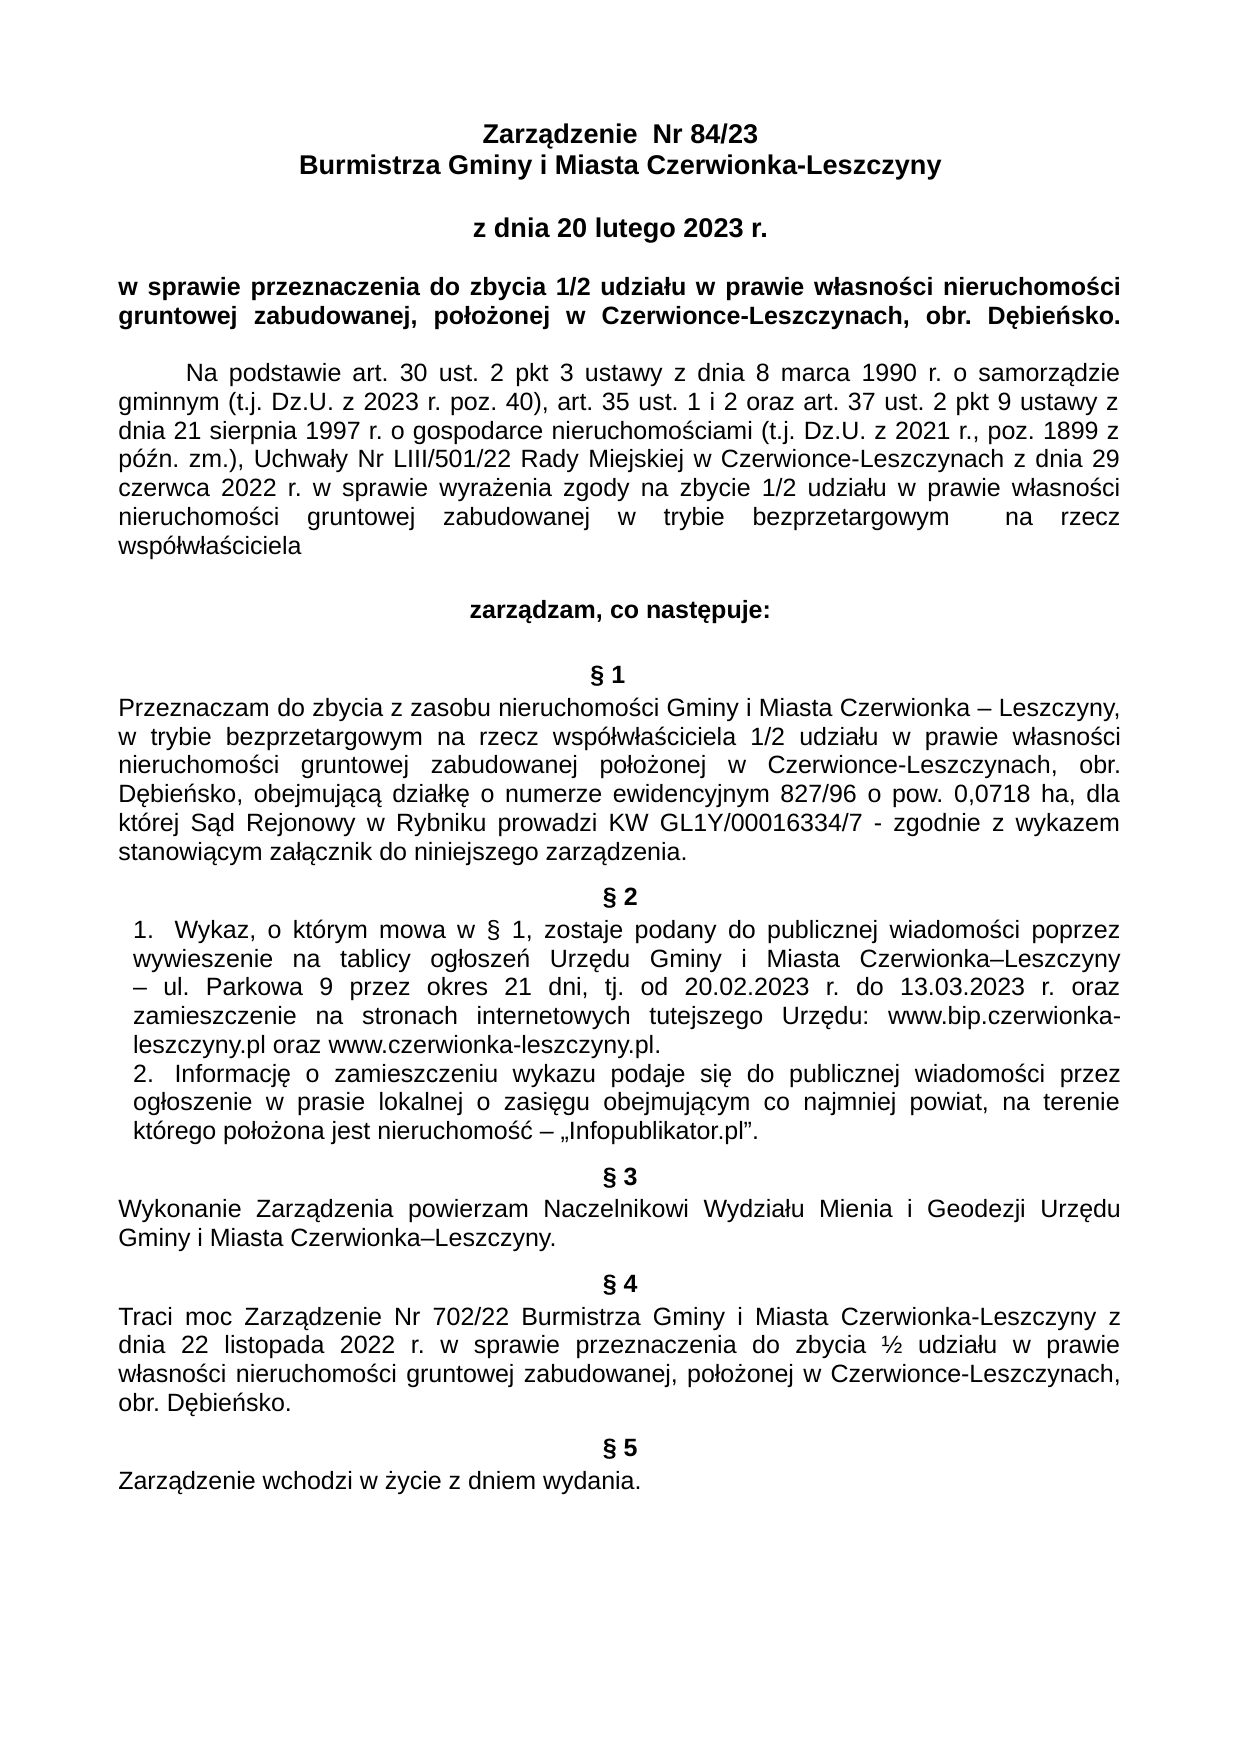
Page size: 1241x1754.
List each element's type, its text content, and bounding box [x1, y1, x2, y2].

text Na podstawie art. 30 ust. 2 pkt 3 ustawy z dnia 8 marca 1990 r. o samorządzie gminnym (t.j. Dz.U. z 2023 r. poz. 40), art. 35 ust. 1 i 2 oraz art. 37 ust. 2 pkt 9 ustawy z dnia 21 sierpnia 1997 r. o gospodarce nieruchomościami (t.j. Dz.U. z 2021 r., poz. 1899 z późn. zm.), Uchwały Nr LIII/501/22 Rady Miejskiej w Czerwionce-Leszczynach z dnia 29 czerwca 2022 r. w sprawie wyrażenia zgody na zbycie 1/2 udziału w prawie własności nieruchomości gruntowej zabudowanej w trybie bezprzetargowym na rzecz współwłaściciela [118, 358, 1122, 559]
text Wykonanie Zarządzenia powierzam Naczelnikowi Wydziału Mienia i Geodezji Urzędu Gminy i Miasta Czerwionka–Leszczyny. [118, 1194, 1122, 1252]
list Wykaz, o którym mowa w § 1, zostaje podany do publicznej wiadomości poprzez wywieszenie na tablicy ogłoszeń Urzędu Gminy i Miasta Czerwionka–Leszczyny – ul. Parkowa 9 przez okres 21 dni, tj. od 20.02.2023 r. do 13.03.2023 r. oraz zamieszczenie na stronach internetowych tutejszego Urzędu: www.bip.czerwionka-leszczyny.pl oraz www.czerwionka-leszczyny.pl. [133, 915, 1122, 1058]
list Informację o zamieszczeniu wykazu podaje się do publicznej wiadomości przez ogłoszenie w prasie lokalnej o zasięgu obejmującym co najmniej powiat, na terenie którego położona jest nieruchomość – „Infopublikator.pl”. [133, 1058, 1122, 1145]
text z dnia 20 lutego 2023 r. [118, 212, 1122, 243]
text w sprawie przeznaczenia do zbycia 1/2 udziału w prawie własności nieruchomości gruntowej zabudowanej, położonej w Czerwionce-Leszczynach, obr. Dębieńsko. [118, 272, 1122, 358]
text § 2 [118, 882, 1122, 911]
text zarządzam, co następuje: [118, 595, 1122, 624]
text Zarządzenie wchodzi w życie z dniem wydania. [118, 1466, 1122, 1495]
text Przeznaczam do zbycia z zasobu nieruchomości Gminy i Miasta Czerwionka – Leszczyny, w trybie bezprzetargowym na rzecz współwłaściciela 1/2 udziału w prawie własności nieruchomości gruntowej zabudowanej położonej w Czerwionce-Leszczynach, obr. Dębieńsko, obejmującą działkę o numerze ewidencyjnym 827/96 o pow. 0,0718 ha, dla której Sąd Rejonowy w Rybniku prowadzi KW GL1Y/00016334/7 - zgodnie z wykazem stanowiącym załącznik do niniejszego zarządzenia. [118, 693, 1122, 865]
text § 4 [118, 1268, 1122, 1297]
text § 1 [118, 660, 1122, 688]
text Traci moc Zarządzenie Nr 702/22 Burmistrza Gminy i Miasta Czerwionka-Leszczyny z dnia 22 listopada 2022 r. w sprawie przeznaczenia do zbycia ½ udziału w prawie własności nieruchomości gruntowej zabudowanej, położonej w Czerwionce-Leszczynach, obr. Dębieńsko. [118, 1301, 1122, 1416]
text § 5 [118, 1433, 1122, 1462]
text Burmistrza Gminy i Miasta Czerwionka-Leszczyny [118, 149, 1122, 181]
text § 3 [118, 1161, 1122, 1190]
text Zarządzenie Nr 84/23 [118, 118, 1122, 149]
